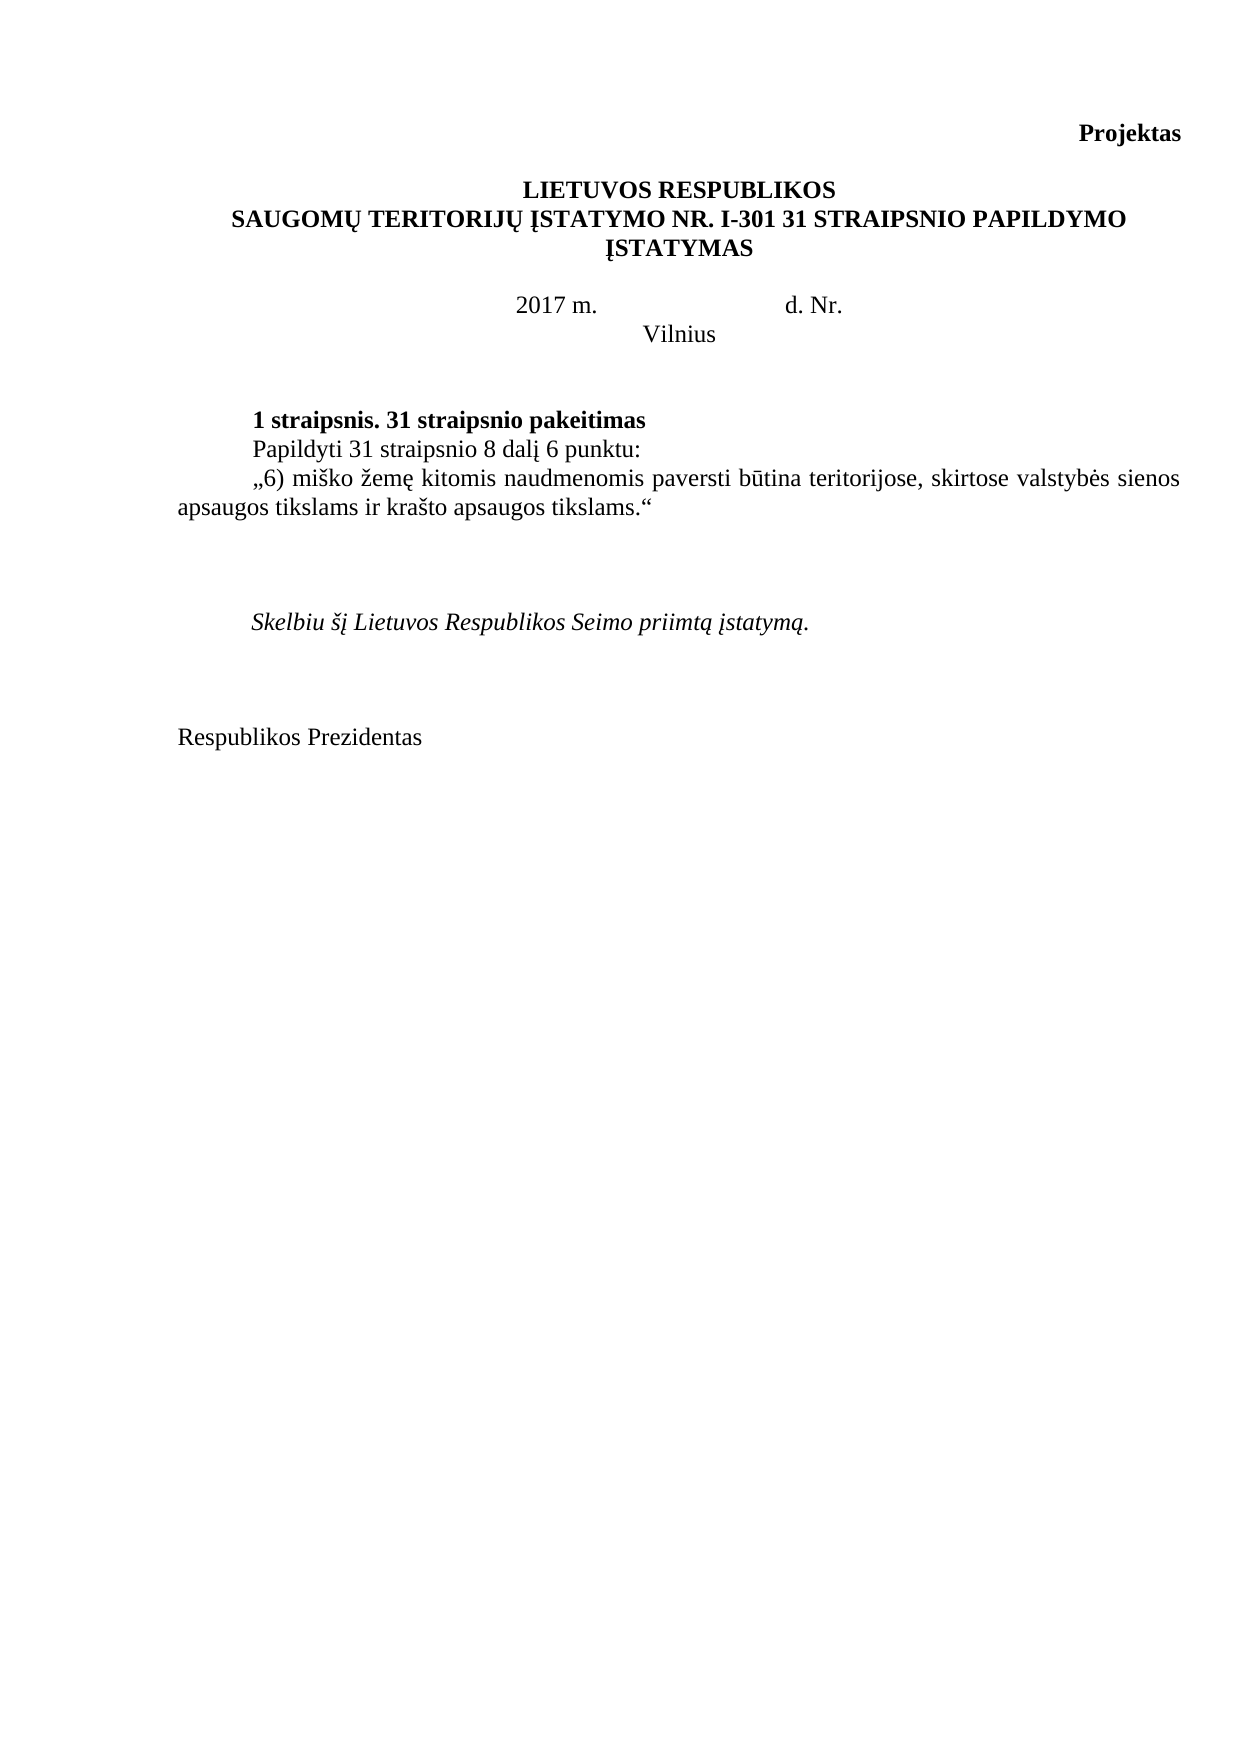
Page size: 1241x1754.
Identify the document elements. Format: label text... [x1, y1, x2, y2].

text ĮSTATYMAS [177, 233, 1181, 262]
text SAUGOMŲ TERITORIJŲ ĮSTATYMO NR. I-301 31 STRAIPSNIO PAPILDYMO [177, 204, 1181, 233]
text „6) miško žemę kitomis naudmenomis paversti būtina teritorijose, skirtose valstybės sienos apsaugos tikslams ir krašto apsaugos tikslams.“ [177, 463, 1181, 521]
text Respublikos Prezidentas [177, 722, 1181, 751]
text Vilnius [177, 319, 1181, 348]
text Projektas [852, 118, 1181, 147]
text 1 straipsnis. 31 straipsnio pakeitimas [177, 406, 1181, 434]
text 2017 m. d. Nr. [177, 291, 1181, 319]
text Papildyti 31 straipsnio 8 dalį 6 punktu: [177, 434, 1181, 463]
text Skelbiu šį Lietuvos Respublikos Seimo priimtą įstatymą. [177, 607, 1181, 636]
text LIETUVOS RESPUBLIKOS [177, 176, 1181, 204]
